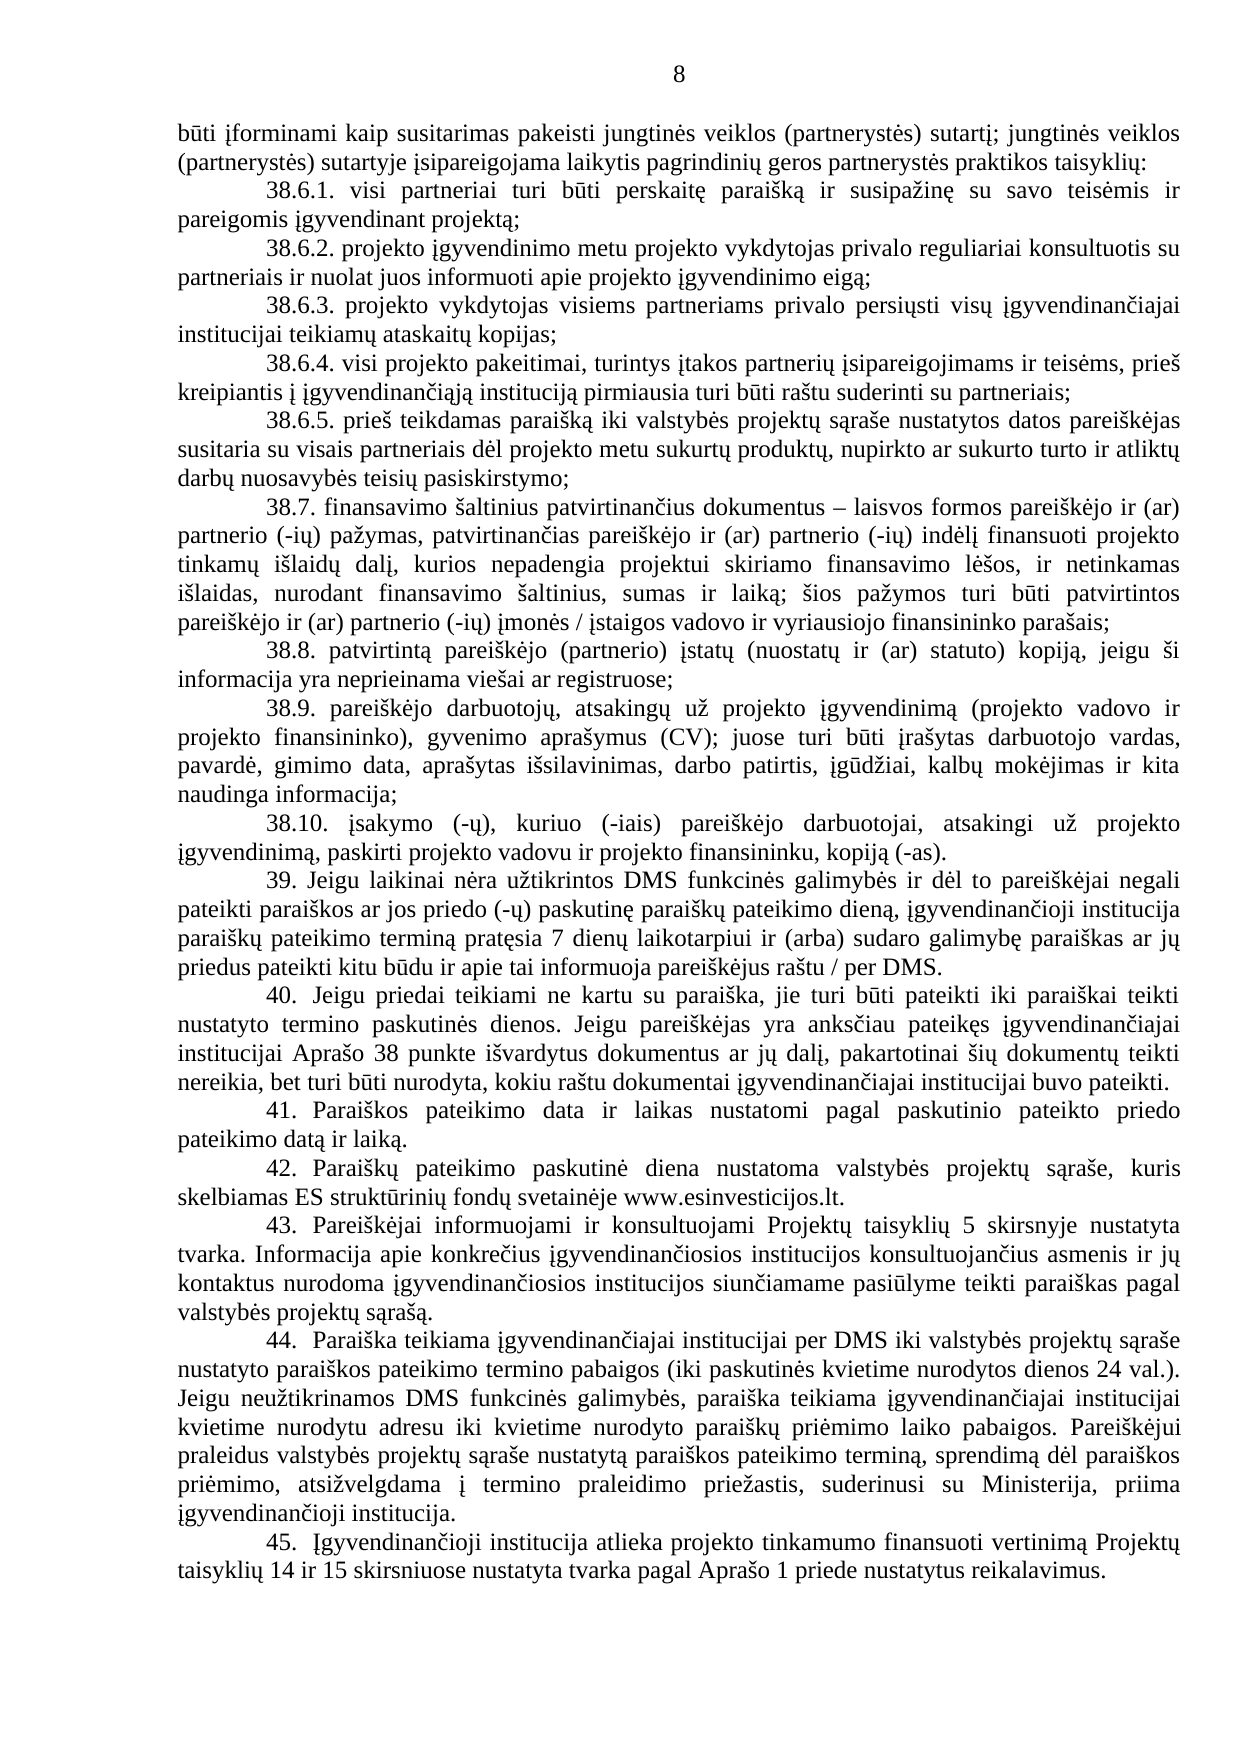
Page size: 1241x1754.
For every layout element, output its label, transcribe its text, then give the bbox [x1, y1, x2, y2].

text 44. Paraiška teikiama įgyvendinančiajai institucijai per DMS iki valstybės projektų sąraše nustatyto paraiškos pateikimo termino pabaigos (iki paskutinės kvietime nurodytos dienos 24 val.). Jeigu neužtikrinamos DMS funkcinės galimybės, paraiška teikiama įgyvendinančiajai institucijai kvietime nurodytu adresu iki kvietime nurodyto paraiškų priėmimo laiko pabaigos. Pareiškėjui praleidus valstybės projektų sąraše nustatytą paraiškos pateikimo terminą, sprendimą dėl paraiškos priėmimo, atsižvelgdama į termino praleidimo priežastis, suderinusi su Ministerija, priima įgyvendinančioji institucija. [177, 1326, 1181, 1527]
text 38.9. pareiškėjo darbuotojų, atsakingų už projekto įgyvendinimą (projekto vadovo ir projekto finansininko), gyvenimo aprašymus (CV); juose turi būti įrašytas darbuotojo vardas, pavardė, gimimo data, aprašytas išsilavinimas, darbo patirtis, įgūdžiai, kalbų mokėjimas ir kita naudinga informacija; [177, 693, 1181, 808]
text 38.6.5. prieš teikdamas paraišką iki valstybės projektų sąraše nustatytos datos pareiškėjas susitaria su visais partneriais dėl projekto metu sukurtų produktų, nupirkto ar sukurto turto ir atliktų darbų nuosavybės teisių pasiskirstymo; [177, 406, 1181, 492]
text 41. Paraiškos pateikimo data ir laikas nustatomi pagal paskutinio pateikto priedo pateikimo datą ir laiką. [177, 1096, 1181, 1153]
text 38.7. finansavimo šaltinius patvirtinančius dokumentus – laisvos formos pareiškėjo ir (ar) partnerio (-ių) pažymas, patvirtinančias pareiškėjo ir (ar) partnerio (-ių) indėlį finansuoti projekto tinkamų išlaidų dalį, kurios nepadengia projektui skiriamo finansavimo lėšos, ir netinkamas išlaidas, nurodant finansavimo šaltinius, sumas ir laiką; šios pažymos turi būti patvirtintos pareiškėjo ir (ar) partnerio (-ių) įmonės / įstaigos vadovo ir vyriausiojo finansininko parašais; [177, 492, 1181, 636]
text 38.6.1. visi partneriai turi būti perskaitę paraišką ir susipažinę su savo teisėmis ir pareigomis įgyvendinant projektą; [177, 176, 1181, 233]
text 38.6.2. projekto įgyvendinimo metu projekto vykdytojas privalo reguliariai konsultuotis su partneriais ir nuolat juos informuoti apie projekto įgyvendinimo eigą; [177, 233, 1181, 291]
text 39. Jeigu laikinai nėra užtikrintos DMS funkcinės galimybės ir dėl to pareiškėjai negali pateikti paraiškos ar jos priedo (-ų) paskutinę paraiškų pateikimo dieną, įgyvendinančioji institucija paraiškų pateikimo terminą pratęsia 7 dienų laikotarpiui ir (arba) sudaro galimybę paraiškas ar jų priedus pateikti kitu būdu ir apie tai informuoja pareiškėjus raštu / per DMS. [177, 866, 1181, 981]
text 42. Paraiškų pateikimo paskutinė diena nustatoma valstybės projektų sąraše, kuris skelbiamas ES struktūrinių fondų svetainėje www.esinvesticijos.lt. [177, 1153, 1181, 1211]
text 38.8. patvirtintą pareiškėjo (partnerio) įstatų (nuostatų ir (ar) statuto) kopiją, jeigu ši informacija yra neprieinama viešai ar registruose; [177, 636, 1181, 693]
text būti įforminami kaip susitarimas pakeisti jungtinės veiklos (partnerystės) sutartį; jungtinės veiklos (partnerystės) sutartyje įsipareigojama laikytis pagrindinių geros partnerystės praktikos taisyklių: [177, 118, 1181, 176]
text 40. Jeigu priedai teikiami ne kartu su paraiška, jie turi būti pateikti iki paraiškai teikti nustatyto termino paskutinės dienos. Jeigu pareiškėjas yra anksčiau pateikęs įgyvendinančiajai institucijai Aprašo 38 punkte išvardytus dokumentus ar jų dalį, pakartotinai šių dokumentų teikti nereikia, bet turi būti nurodyta, kokiu raštu dokumentai įgyvendinančiajai institucijai buvo pateikti. [177, 981, 1181, 1096]
text 38.10. įsakymo (-ų), kuriuo (-iais) pareiškėjo darbuotojai, atsakingi už projekto įgyvendinimą, paskirti projekto vadovu ir projekto finansininku, kopiją (-as). [177, 808, 1181, 866]
text 38.6.4. visi projekto pakeitimai, turintys įtakos partnerių įsipareigojimams ir teisėms, prieš kreipiantis į įgyvendinančiąją instituciją pirmiausia turi būti raštu suderinti su partneriais; [177, 348, 1181, 406]
text 43. Pareiškėjai informuojami ir konsultuojami Projektų taisyklių 5 skirsnyje nustatyta tvarka. Informacija apie konkrečius įgyvendinančiosios institucijos konsultuojančius asmenis ir jų kontaktus nurodoma įgyvendinančiosios institucijos siunčiamame pasiūlyme teikti paraiškas pagal valstybės projektų sąrašą. [177, 1211, 1181, 1326]
text 45. Įgyvendinančioji institucija atlieka projekto tinkamumo finansuoti vertinimą Projektų taisyklių 14 ir 15 skirsniuose nustatyta tvarka pagal Aprašo 1 priede nustatytus reikalavimus. [177, 1527, 1181, 1584]
text 38.6.3. projekto vykdytojas visiems partneriams privalo persiųsti visų įgyvendinančiajai institucijai teikiamų ataskaitų kopijas; [177, 291, 1181, 348]
